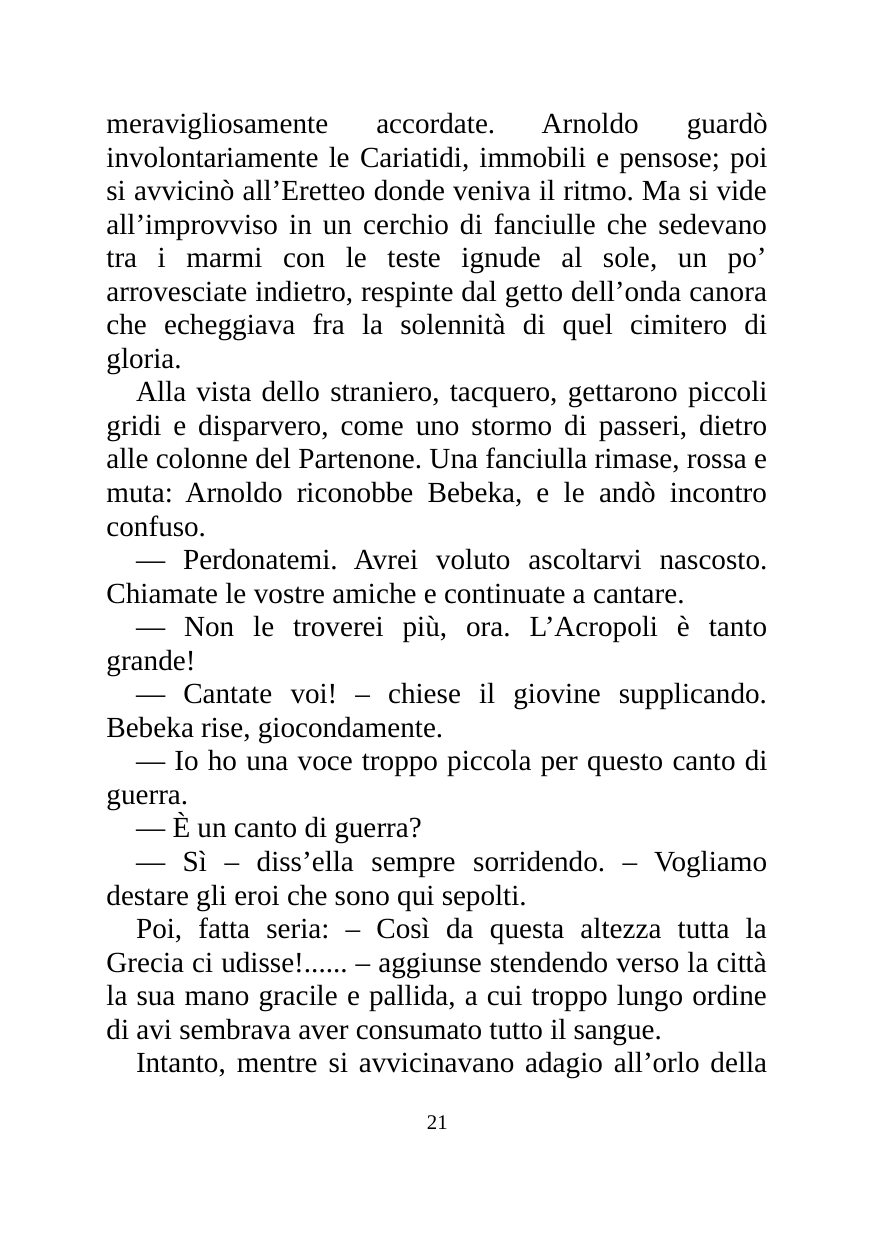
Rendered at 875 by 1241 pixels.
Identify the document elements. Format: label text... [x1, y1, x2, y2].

text — Io ho una voce troppo piccola per questo canto di guerra. [106, 743, 768, 811]
text Alla vista dello straniero, tacquero, gettarono piccoli gridi e disparvero, come uno stormo di passeri, dietro alle colonne del Partenone. Una fanciulla rimase, rossa e muta: Arnoldo riconobbe Bebeka, e le andò incontro confuso. [106, 374, 768, 542]
text Intanto, mentre si avvicinavano adagio all’orlo della [106, 1045, 768, 1079]
text — Non le troverei più, ora. L’Acropoli è tanto grande! [106, 609, 768, 676]
text — Perdonatemi. Avrei voluto ascoltarvi nascosto. Chiamate le vostre amiche e continuate a cantare. [106, 542, 768, 609]
text — Cantate voi! – chiese il giovine supplicando. Bebeka rise, giocondamente. [106, 676, 768, 743]
text Poi, fatta seria: – Così da questa altezza tutta la Grecia ci udisse!...... – aggiunse stendendo verso la città la sua mano gracile e pallida, a cui troppo lungo ordine di avi sembrava aver consumato tutto il sangue. [106, 911, 768, 1045]
text — È un canto di guerra? [106, 811, 768, 844]
text meravigliosamente accordate. Arnoldo guardò involontariamente le Cariatidi, immobili e pensose; poi si avvicinò all’Eretteo donde veniva il ritmo. Ma si vide all’improvviso in un cerchio di fanciulle che sedevano tra i marmi con le teste ignude al sole, un po’ arrovesciate indietro, respinte dal getto dell’onda canora che echeggiava fra la solennità di quel cimitero di gloria. [106, 106, 768, 374]
text — Sì – diss’ella sempre sorridendo. – Vogliamo destare gli eroi che sono qui sepolti. [106, 844, 768, 911]
